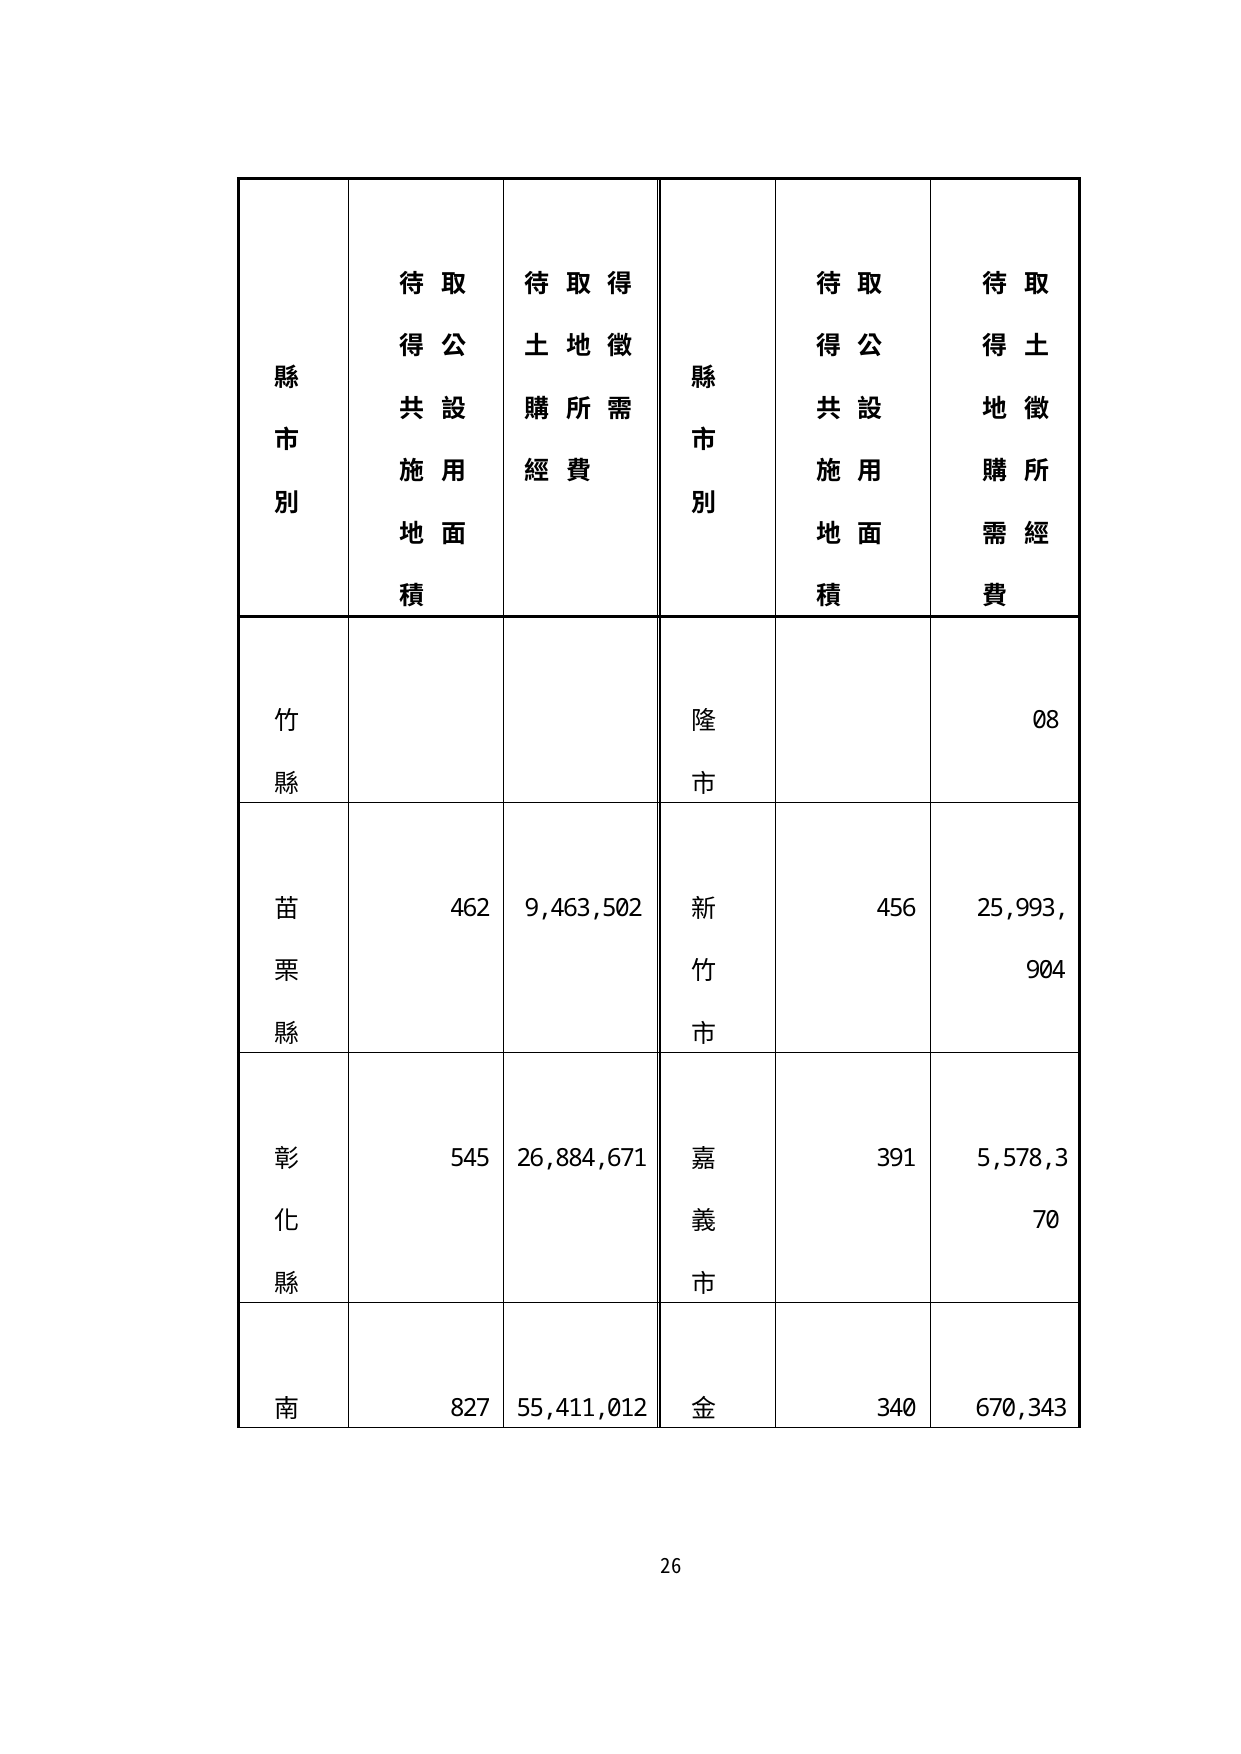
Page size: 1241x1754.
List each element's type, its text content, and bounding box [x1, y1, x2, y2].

table_cell [776, 618, 930, 802]
table_cell 545 [349, 1053, 503, 1302]
table_cell 08 [931, 618, 1078, 802]
table_cell 南 [240, 1303, 348, 1427]
table_cell 391 [776, 1053, 930, 1302]
table_header 待取得土地徵購所需經費 [931, 180, 1078, 615]
table_cell 456 [776, 803, 930, 1052]
table_header 縣市別 [661, 180, 775, 615]
table_header 縣市別 [240, 180, 348, 615]
table_cell 新竹市 [661, 803, 775, 1052]
table_cell 金 [661, 1303, 775, 1427]
table_cell 827 [349, 1303, 503, 1427]
table_cell [504, 618, 657, 802]
table_cell 9,463,502 [504, 803, 657, 1052]
table_cell 苗栗縣 [240, 803, 348, 1052]
table_cell 670,343 [931, 1303, 1078, 1427]
table_header 待取得公共設施用地面積 [349, 180, 503, 615]
table_cell 26,884,671 [504, 1053, 657, 1302]
table_cell 5,578,370 [931, 1053, 1078, 1302]
table_header 待取得公共設施用地面積 [776, 180, 930, 615]
table_cell 55,411,012 [504, 1303, 657, 1427]
table_cell 彰化縣 [240, 1053, 348, 1302]
table_header 待取得土地徵購所需經費 [504, 180, 657, 615]
table_cell 嘉義市 [661, 1053, 775, 1302]
table_cell 462 [349, 803, 503, 1052]
table_cell 340 [776, 1303, 930, 1427]
table_cell 竹縣 [240, 618, 348, 802]
table_cell 25,993,904 [931, 803, 1078, 1052]
table_cell [349, 618, 503, 802]
table_cell 隆市 [661, 618, 775, 802]
